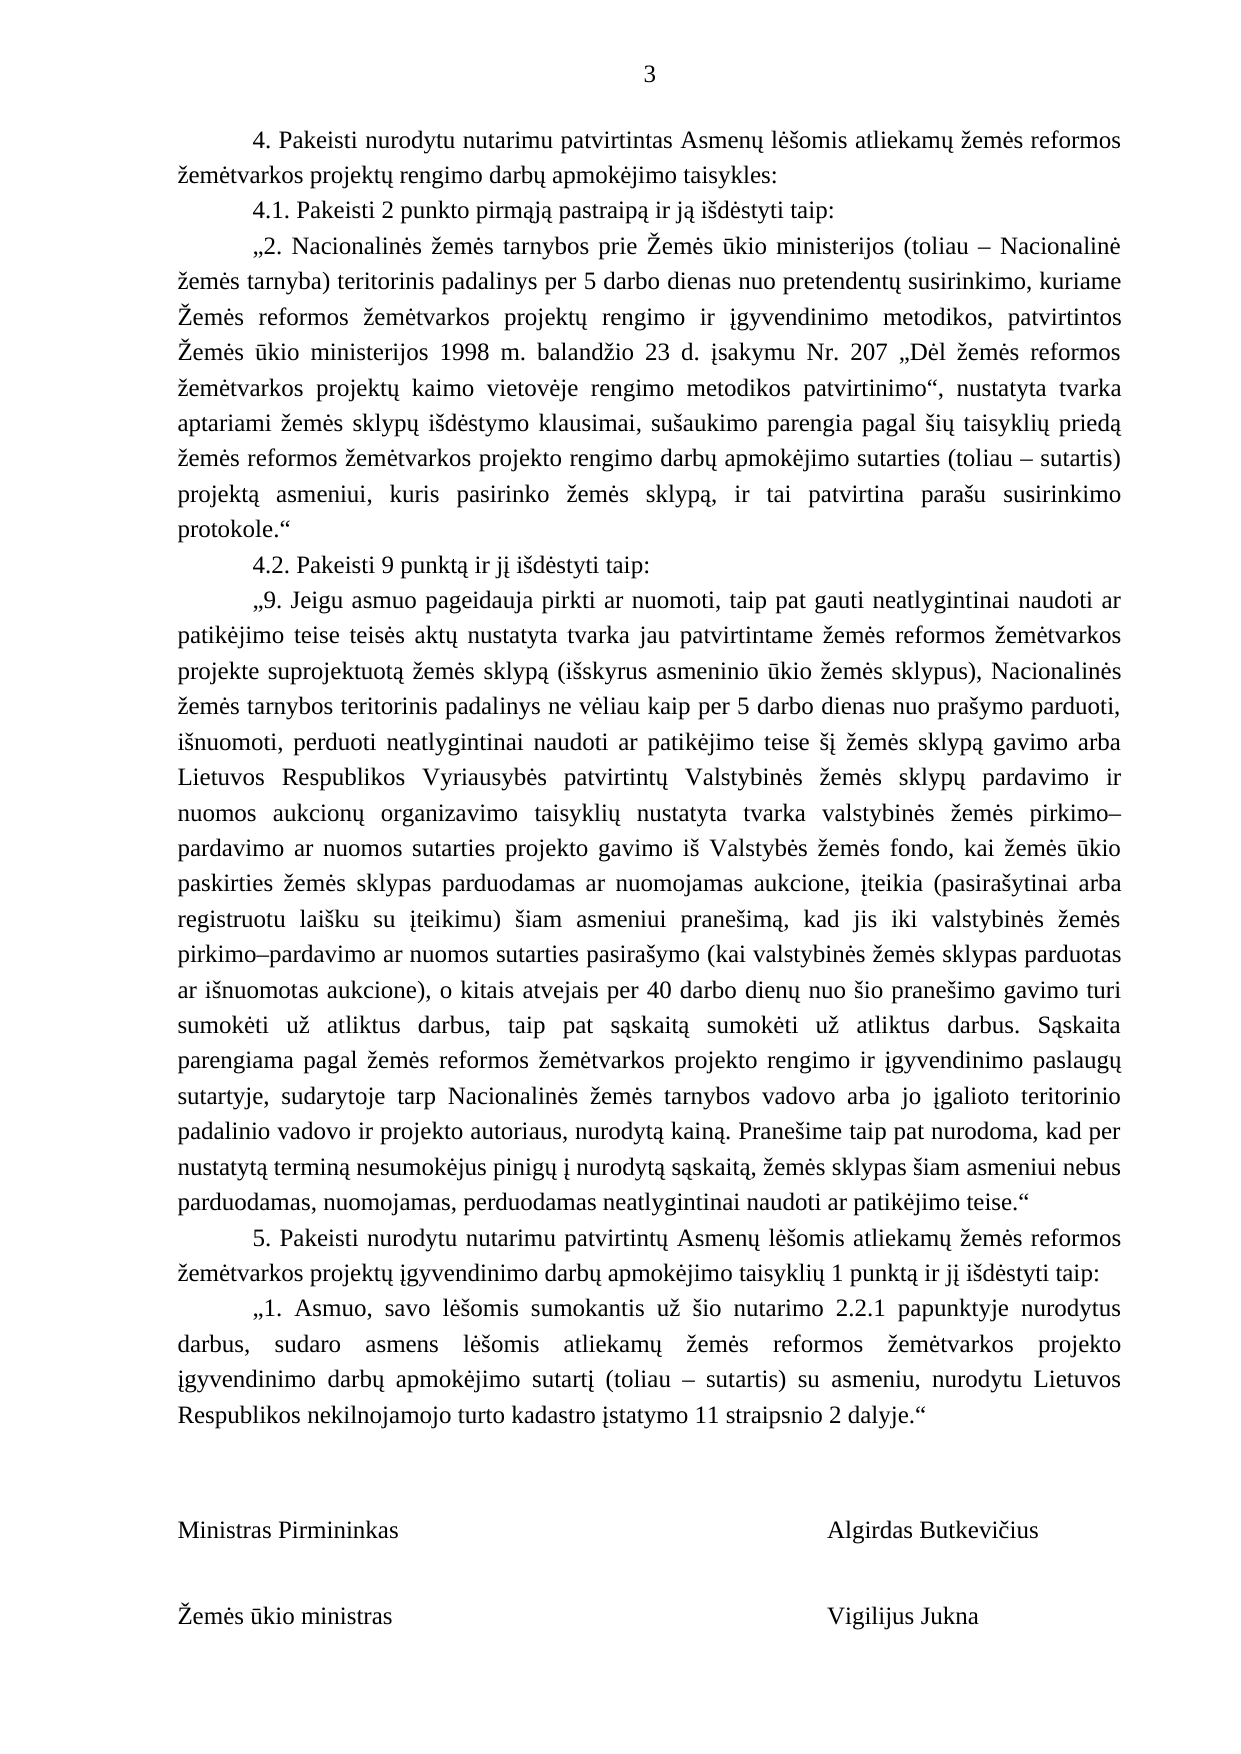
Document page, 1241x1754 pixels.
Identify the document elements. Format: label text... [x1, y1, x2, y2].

text 4.2. Pakeisti 9 punktą ir jį išdėstyti taip: [177, 543, 1122, 578]
text Žemės ūkio ministras Vigilijus Jukna [177, 1601, 1122, 1630]
text „9. Jeigu asmuo pageidauja pirkti ar nuomoti, taip pat gauti neatlygintinai naudoti ar patikėjimo teise teisės aktų nustatyta tvarka jau patvirtintame žemės reformos žemėtvarkos projekte suprojektuotą žemės sklypą (išskyrus asmeninio ūkio žemės sklypus), Nacionalinės žemės tarnybos teritorinis padalinys ne vėliau kaip per 5 darbo dienas nuo prašymo parduoti, išnuomoti, perduoti neatlygintinai naudoti ar patikėjimo teise šį žemės sklypą gavimo arba Lietuvos Respublikos Vyriausybės patvirtintų Valstybinės žemės sklypų pardavimo ir nuomos aukcionų organizavimo taisyklių nustatyta tvarka valstybinės žemės pirkimo–pardavimo ar nuomos sutarties projekto gavimo iš Valstybės žemės fondo, kai žemės ūkio paskirties žemės sklypas parduodamas ar nuomojamas aukcione, įteikia (pasirašytinai arba registruotu laišku su įteikimu) šiam asmeniui pranešimą, kad jis iki valstybinės žemės pirkimo–pardavimo ar nuomos sutarties pasirašymo (kai valstybinės žemės sklypas parduotas ar išnuomotas aukcione), o kitais atvejais per 40 darbo dienų nuo šio pranešimo gavimo turi sumokėti už atliktus darbus, taip pat sąskaitą sumokėti už atliktus darbus. Sąskaita parengiama pagal žemės reformos žemėtvarkos projekto rengimo ir įgyvendinimo paslaugų sutartyje, sudarytoje tarp Nacionalinės žemės tarnybos vadovo arba jo įgalioto teritorinio padalinio vadovo ir projekto autoriaus, nurodytą kainą. Pranešime taip pat nurodoma, kad per nustatytą terminą nesumokėjus pinigų į nurodytą sąskaitą, žemės sklypas šiam asmeniui nebus parduodamas, nuomojamas, perduodamas neatlygintinai naudoti ar patikėjimo teise.“ [177, 578, 1122, 1216]
text 5. Pakeisti nurodytu nutarimu patvirtintų Asmenų lėšomis atliekamų žemės reformos žemėtvarkos projektų įgyvendinimo darbų apmokėjimo taisyklių 1 punktą ir jį išdėstyti taip: [177, 1216, 1122, 1287]
text „2. Nacionalinės žemės tarnybos prie Žemės ūkio ministerijos (toliau – Nacionalinė žemės tarnyba) teritorinis padalinys per 5 darbo dienas nuo pretendentų susirinkimo, kuriame Žemės reformos žemėtvarkos projektų rengimo ir įgyvendinimo metodikos, patvirtintos Žemės ūkio ministerijos 1998 m. balandžio 23 d. įsakymu Nr. 207 „Dėl žemės reformos žemėtvarkos projektų kaimo vietovėje rengimo metodikos patvirtinimo“, nustatyta tvarka aptariami žemės sklypų išdėstymo klausimai, sušaukimo parengia pagal šių taisyklių priedą žemės reformos žemėtvarkos projekto rengimo darbų apmokėjimo sutarties (toliau – sutartis) projektą asmeniui, kuris pasirinko žemės sklypą, ir tai patvirtina parašu susirinkimo protokole.“ [177, 224, 1122, 543]
text Ministras Pirmininkas Algirdas Butkevičius [177, 1515, 1122, 1543]
text „1. Asmuo, savo lėšomis sumokantis už šio nutarimo 2.2.1 papunktyje nurodytus darbus, sudaro asmens lėšomis atliekamų žemės reformos žemėtvarkos projekto įgyvendinimo darbų apmokėjimo sutartį (toliau – sutartis) su asmeniu, nurodytu Lietuvos Respublikos nekilnojamojo turto kadastro įstatymo 11 straipsnio 2 dalyje.“ [177, 1287, 1122, 1428]
text 4. Pakeisti nurodytu nutarimu patvirtintas Asmenų lėšomis atliekamų žemės reformos žemėtvarkos projektų rengimo darbų apmokėjimo taisykles: [177, 118, 1122, 189]
text 4.1. Pakeisti 2 punkto pirmąją pastraipą ir ją išdėstyti taip: [177, 189, 1122, 224]
